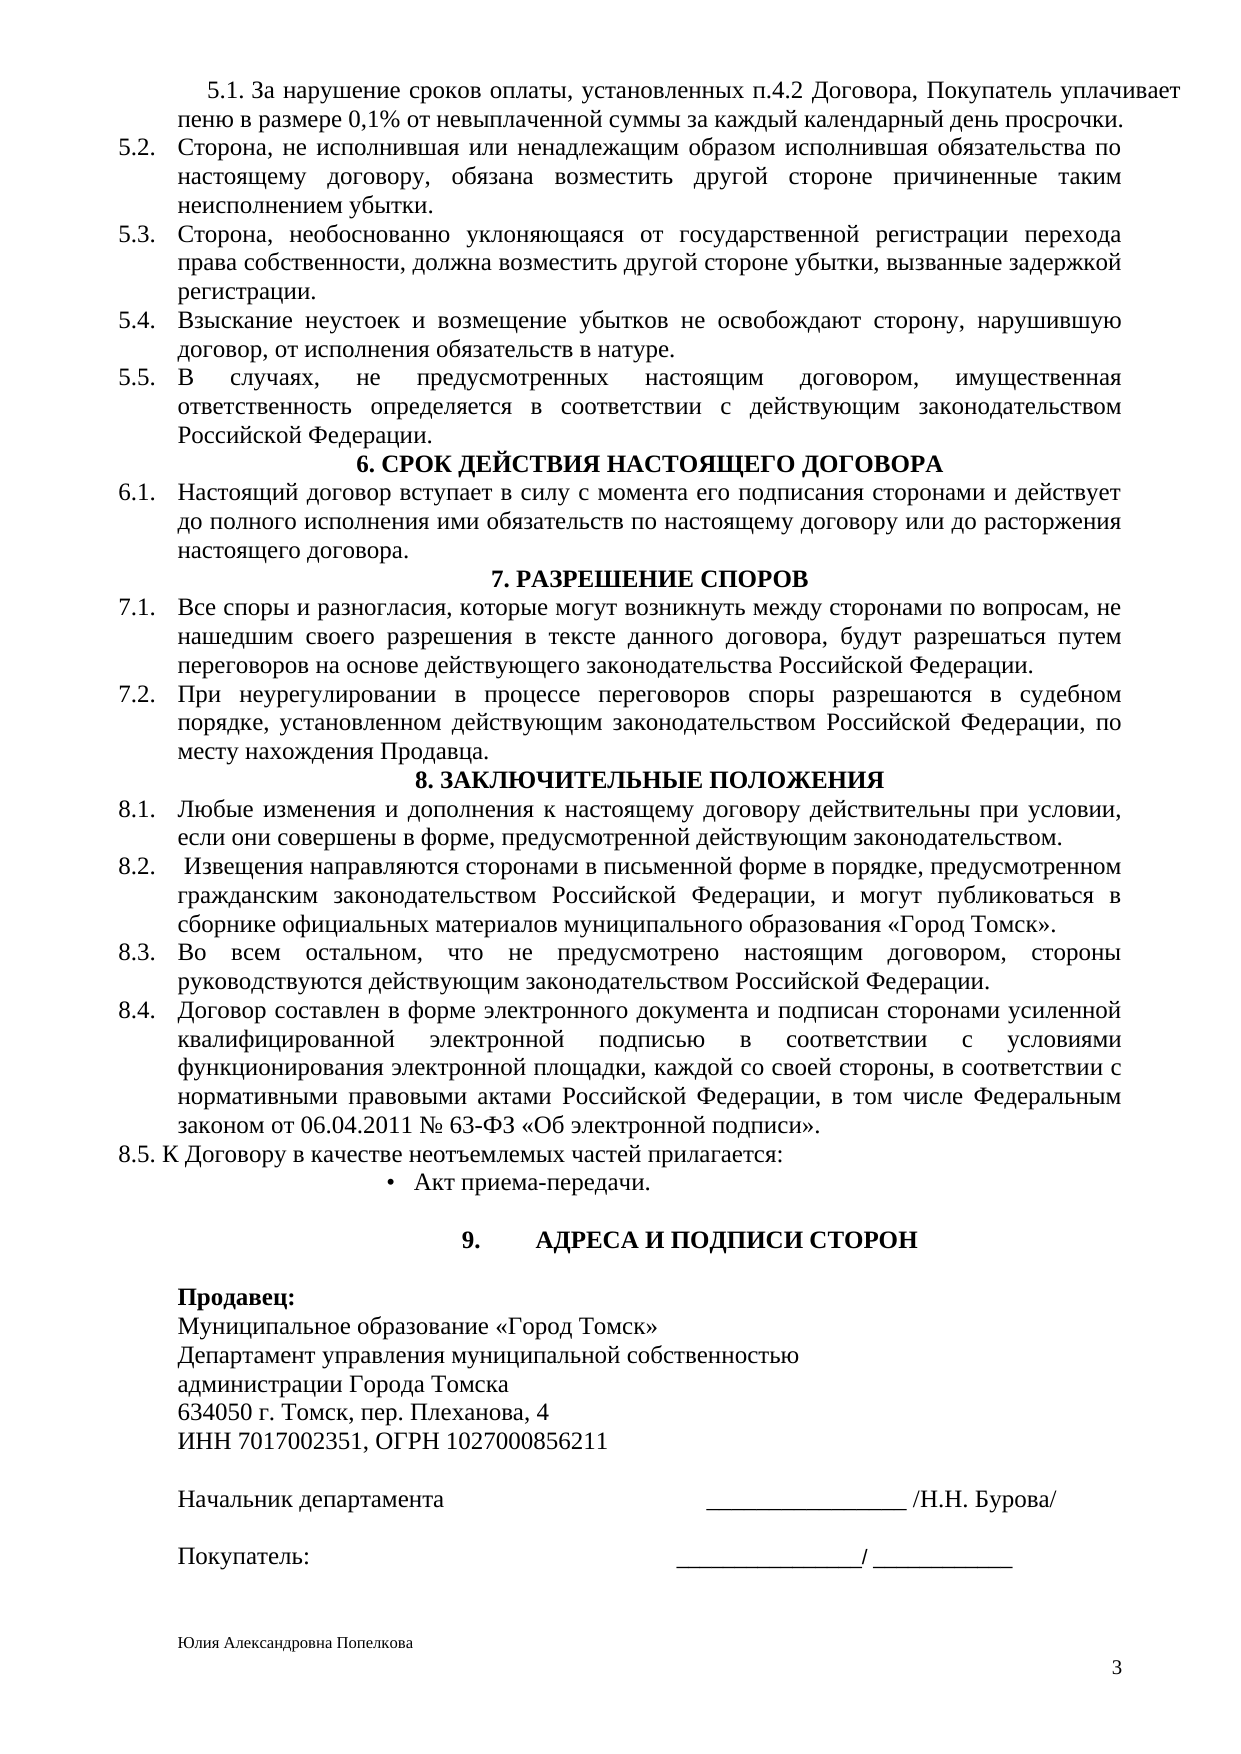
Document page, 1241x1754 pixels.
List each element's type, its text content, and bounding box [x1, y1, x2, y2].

list Во всем остальном, что не предусмотрено настоящим договором, стороны руководствуются действующим законодательством Российской Федерации. [118, 937, 1122, 995]
text 8.5. К Договору в качестве неотъемлемых частей прилагается: [118, 1139, 1118, 1167]
list В случаях, не предусмотренных настоящим договором, имущественная ответственность определяется в соответствии с действующим законодательством Российской Федерации. [118, 362, 1122, 449]
list Извещения направляются сторонами в письменной форме в порядке, предусмотренном гражданским законодательством Российской Федерации, и могут публиковаться в сборнике официальных материалов муниципального образования «Город Томск». [118, 851, 1122, 937]
text 634050 г. Томск, пер. Плеханова, 4 [177, 1397, 1202, 1426]
list Договор составлен в форме электронного документа и подписан сторонами усиленной квалифицированной электронной подписью в соответствии с условиями функционирования электронной площадки, каждой со своей стороны, в соответствии с нормативными правовыми актами Российской Федерации, в том числе Федеральным законом от 06.04.2011 № 63-ФЗ «Об электронной подписи». [118, 995, 1122, 1139]
text Начальник департамента ________________ /Н.Н. Бурова/ [177, 1484, 1122, 1512]
text 7. РАЗРЕШЕНИЕ СПОРОВ [177, 564, 1122, 592]
list Взыскание неустоек и возмещение убытков не освобождают сторону, нарушившую договор, от исполнения обязательств в натуре. [118, 305, 1122, 362]
list За нарушение сроков оплаты, установленных п.4.2 Договора, Покупатель уплачивает пеню в размере 0,1% от невыплаченной суммы за каждый календарный день просрочки. [177, 75, 1181, 132]
list При неурегулировании в процессе переговоров споры разрешаются в судебном порядке, установленном действующим законодательством Российской Федерации, по месту нахождения Продавца. [118, 679, 1122, 765]
text Муниципальное образование «Город Томск» [177, 1311, 1122, 1340]
text Департамент управления муниципальной собственностью [177, 1340, 1122, 1369]
text • Акт приема-передачи. [177, 1167, 1122, 1196]
list АДРЕСА И ПОДПИСИ СТОРОН [177, 1225, 1202, 1254]
text 8. ЗАКЛЮЧИТЕЛЬНЫЕ ПОЛОЖЕНИЯ [177, 765, 1122, 794]
text Покупатель: ________________/ ____________ [177, 1541, 1202, 1570]
list Все споры и разногласия, которые могут возникнуть между сторонами по вопросам, не нашедшим своего разрешения в тексте данного договора, будут разрешаться путем переговоров на основе действующего законодательства Российской Федерации. [118, 592, 1122, 679]
list Сторона, не исполнившая или ненадлежащим образом исполнившая обязательства по настоящему договору, обязана возместить другой стороне причиненные таким неисполнением убытки. [118, 132, 1122, 219]
list Настоящий договор вступает в силу с момента его подписания сторонами и действует до полного исполнения ими обязательств по настоящему договору или до расторжения настоящего договора. [118, 477, 1122, 564]
text администрации Города Томска [177, 1369, 1122, 1397]
text Юлия Александровна Попелкова [177, 1632, 1122, 1652]
text Продавец: [177, 1282, 1202, 1311]
list Любые изменения и дополнения к настоящему договору действительны при условии, если они совершены в форме, предусмотренной действующим законодательством. [118, 794, 1122, 851]
list Сторона, необоснованно уклоняющаяся от государственной регистрации перехода права собственности, должна возместить другой стороне убытки, вызванные задержкой регистрации. [118, 219, 1122, 305]
text 6. СРОК ДЕЙСТВИЯ НАСТОЯЩЕГО ДОГОВОРА [177, 449, 1122, 477]
text ИНН 7017002351, ОГРН 1027000856211 [177, 1426, 1122, 1455]
